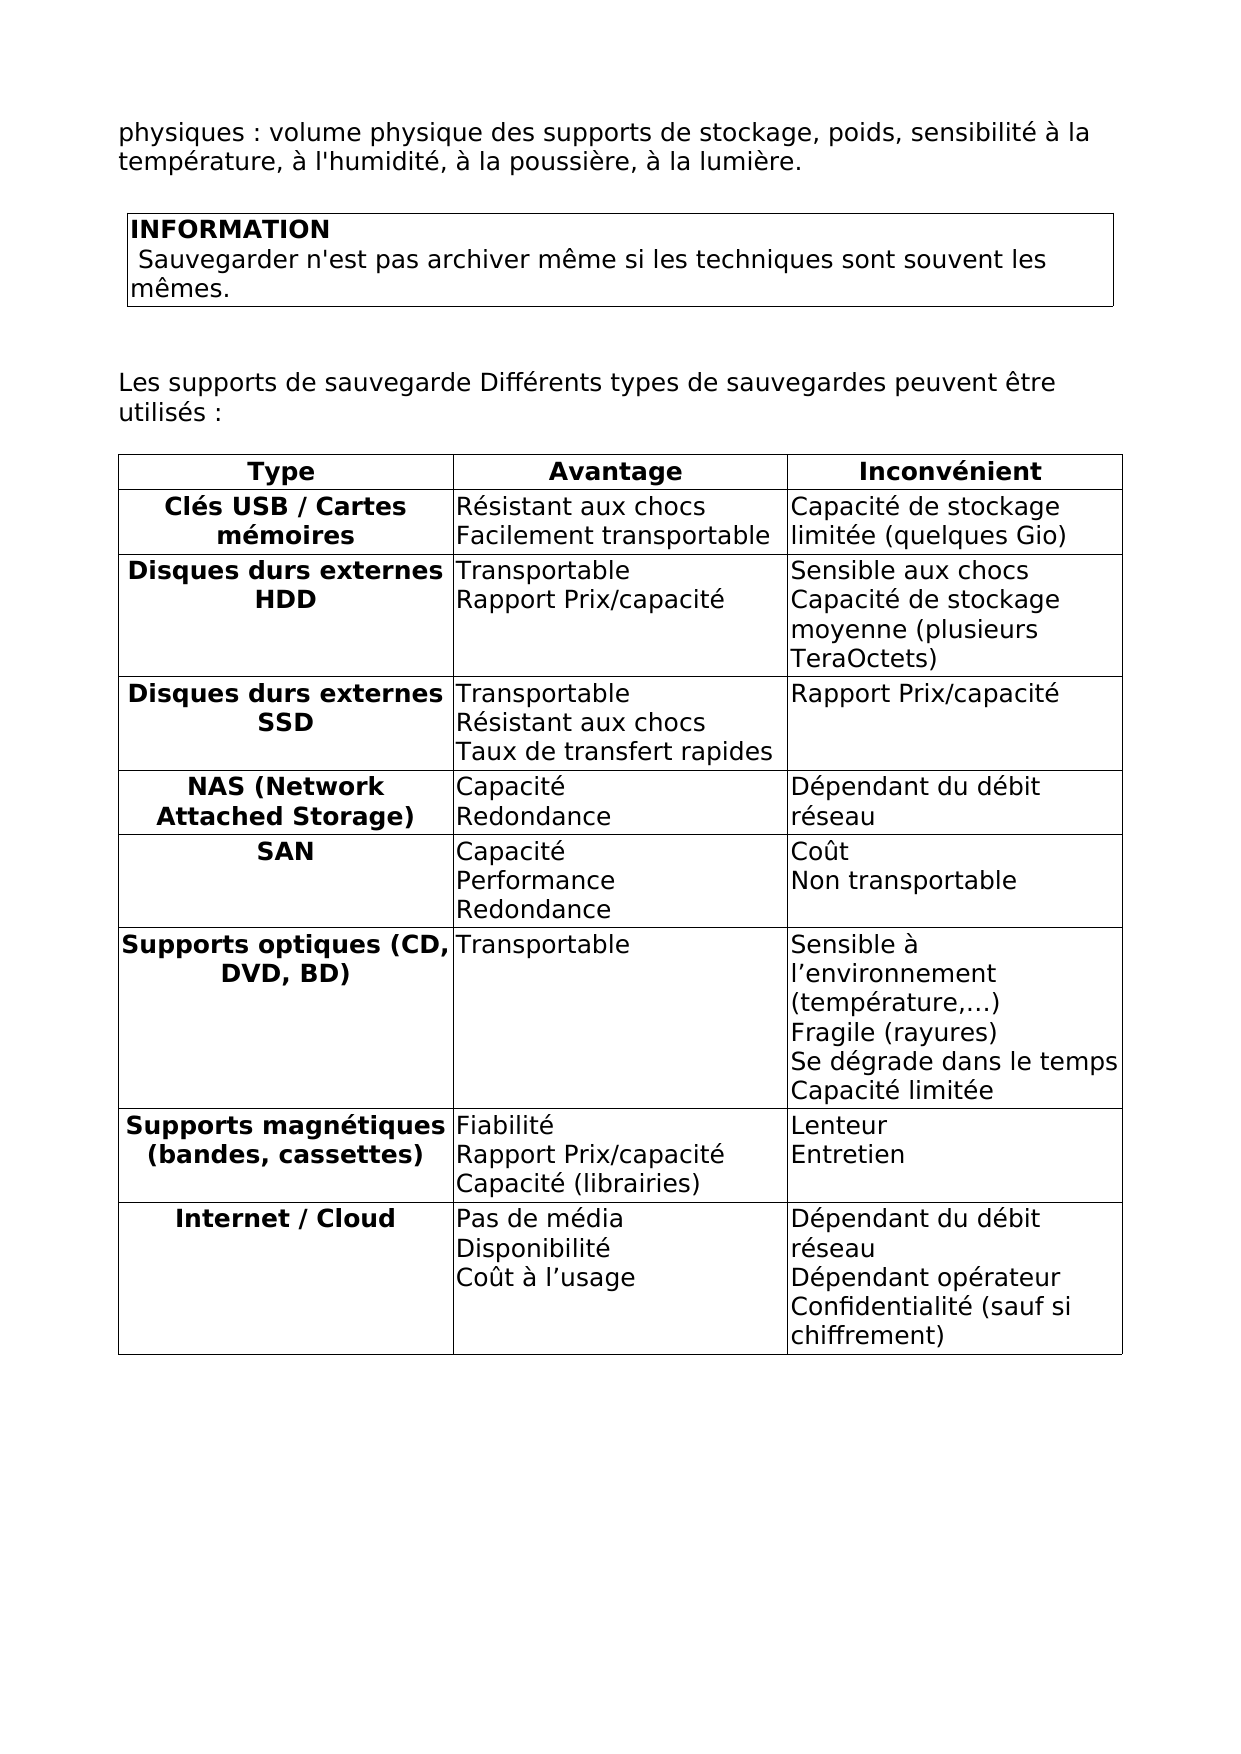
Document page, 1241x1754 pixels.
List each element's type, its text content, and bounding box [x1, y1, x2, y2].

table_cell Internet / Cloud [119, 1203, 453, 1353]
table_header Type [119, 455, 453, 489]
text Les supports de sauvegarde Différents types de sauvegardes peuvent être utilisés : [118, 368, 1122, 427]
table_cell Transportable [454, 928, 787, 1108]
table_cell Résistant aux chocs Facilement transportable [454, 490, 787, 553]
table_cell Clés USB / Cartes mémoires [119, 490, 453, 553]
table_cell Coût Non transportable [788, 835, 1122, 927]
table_cell Pas de média Disponibilité Coût à l’usage [454, 1203, 787, 1353]
table_cell Rapport Prix/capacité [788, 677, 1122, 769]
table_cell NAS (Network Attached Storage) [119, 771, 453, 834]
table_cell Disques durs externes HDD [119, 555, 453, 676]
table_cell SAN [119, 835, 453, 927]
table_cell Supports optiques (CD, DVD, BD) [119, 928, 453, 1108]
table_cell Disques durs externes SSD [119, 677, 453, 769]
table_header Inconvénient [788, 455, 1122, 489]
table_cell Capacité Performance Redondance [454, 835, 787, 927]
table_cell Sensible à l’environnement (température,…) Fragile (rayures) Se dégrade dans le temps Capacité limitée [788, 928, 1122, 1108]
table_header INFORMATION Sauvegarder n'est pas archiver même si les techniques sont souvent les mêmes. [128, 214, 1113, 306]
table_cell Capacité de stockage limitée (quelques Gio) [788, 490, 1122, 553]
text physiques : volume physique des supports de stockage, poids, sensibilité à la température, à l'humidité, à la poussière, à la lumière. [118, 118, 1122, 176]
table_header Avantage [454, 455, 787, 489]
table_cell Transportable Rapport Prix/capacité [454, 555, 787, 676]
table_cell Dépendant du débit réseau Dépendant opérateur Confidentialité (sauf si chiffrement) [788, 1203, 1122, 1353]
table_cell Transportable Résistant aux chocs Taux de transfert rapides [454, 677, 787, 769]
table_cell Sensible aux chocs Capacité de stockage moyenne (plusieurs TeraOctets) [788, 555, 1122, 676]
table_cell Supports magnétiques (bandes, cassettes) [119, 1109, 453, 1202]
table_cell Capacité Redondance [454, 771, 787, 834]
table_cell Lenteur Entretien [788, 1109, 1122, 1202]
table_cell Dépendant du débit réseau [788, 771, 1122, 834]
table_cell Fiabilité Rapport Prix/capacité Capacité (librairies) [454, 1109, 787, 1202]
